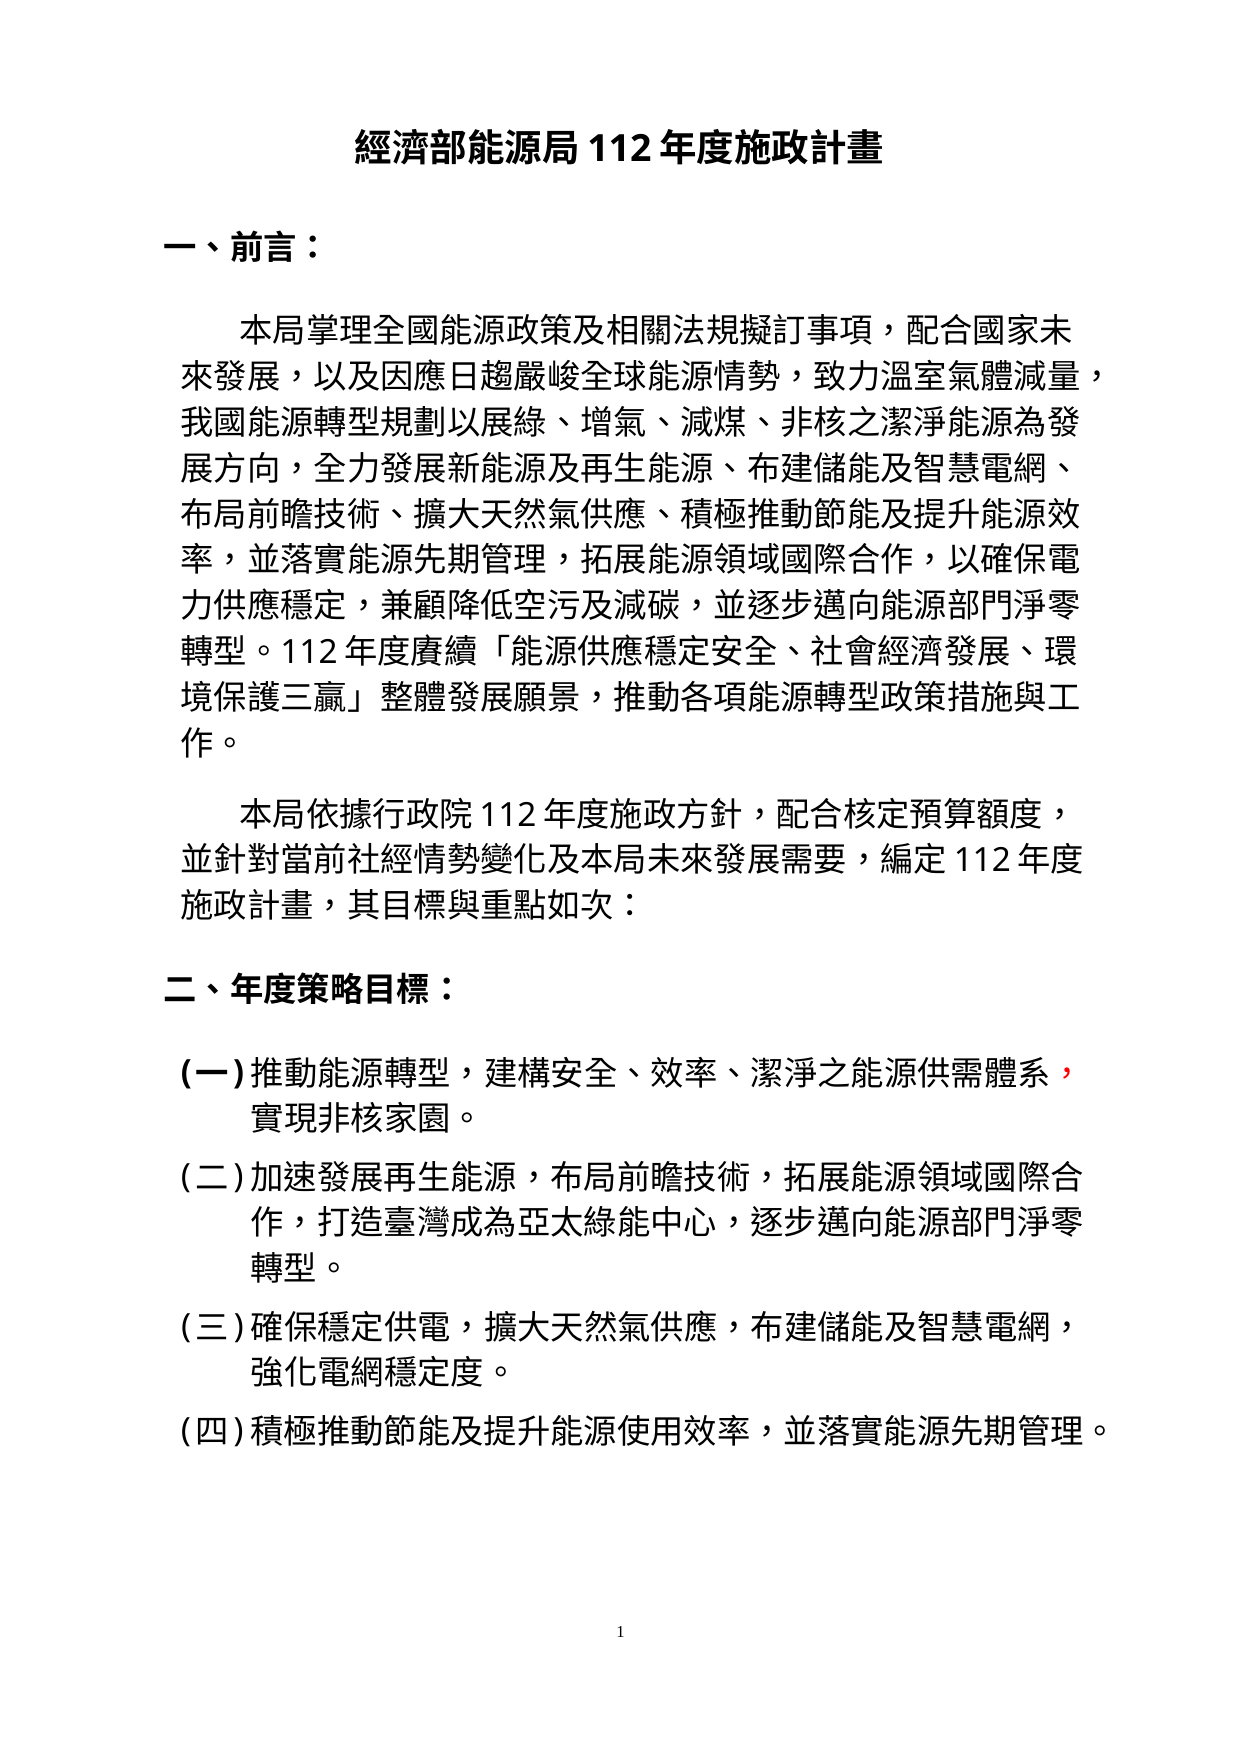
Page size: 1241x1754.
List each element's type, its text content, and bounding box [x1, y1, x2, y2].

text 二、年度策略目標： [163, 964, 1088, 1010]
text 經濟部能源局112年度施政計畫 [151, 118, 1088, 173]
list 推動能源轉型，建構安全、效率、潔淨之能源供需體系，實現非核家園。 [176, 1048, 1090, 1139]
list 積極推動節能及提升能源使用效率，並落實能源先期管理。 [175, 1406, 1090, 1452]
list 確保穩定供電，擴大天然氣供應，布建儲能及智慧電網，強化電網穩定度。 [176, 1302, 1090, 1393]
list 加速發展再生能源，布局前瞻技術，拓展能源領域國際合作，打造臺灣成為亞太綠能中心，逐步邁向能源部門淨零轉型。 [175, 1152, 1090, 1289]
text 一、前言： [163, 223, 1088, 268]
text 本局依據行政院112年度施政方針，配合核定預算額度，並針對當前社經情勢變化及本局未來發展需要，編定112年度施政計畫，其目標與重點如次： [180, 789, 1090, 927]
text 本局掌理全國能源政策及相關法規擬訂事項，配合國家未來發展，以及因應日趨嚴峻全球能源情勢，致力溫室氣體減量，我國能源轉型規劃以展綠、增氣、減煤、非核之潔淨能源為發展方向，全力發展新能源及再生能源、布建儲能及智慧電網、布局前瞻技術、擴大天然氣供應、積極推動節能及提升能源效率，並落實能源先期管理，拓展能源領域國際合作，以確保電力供應穩定，兼顧降低空污及減碳，並逐步邁向能源部門淨零轉型。112年度賡續「能源供應穩定安全、社會經濟發展、環境保護三贏」整體發展願景，推動各項能源轉型政策措施與工作。 [180, 306, 1090, 764]
